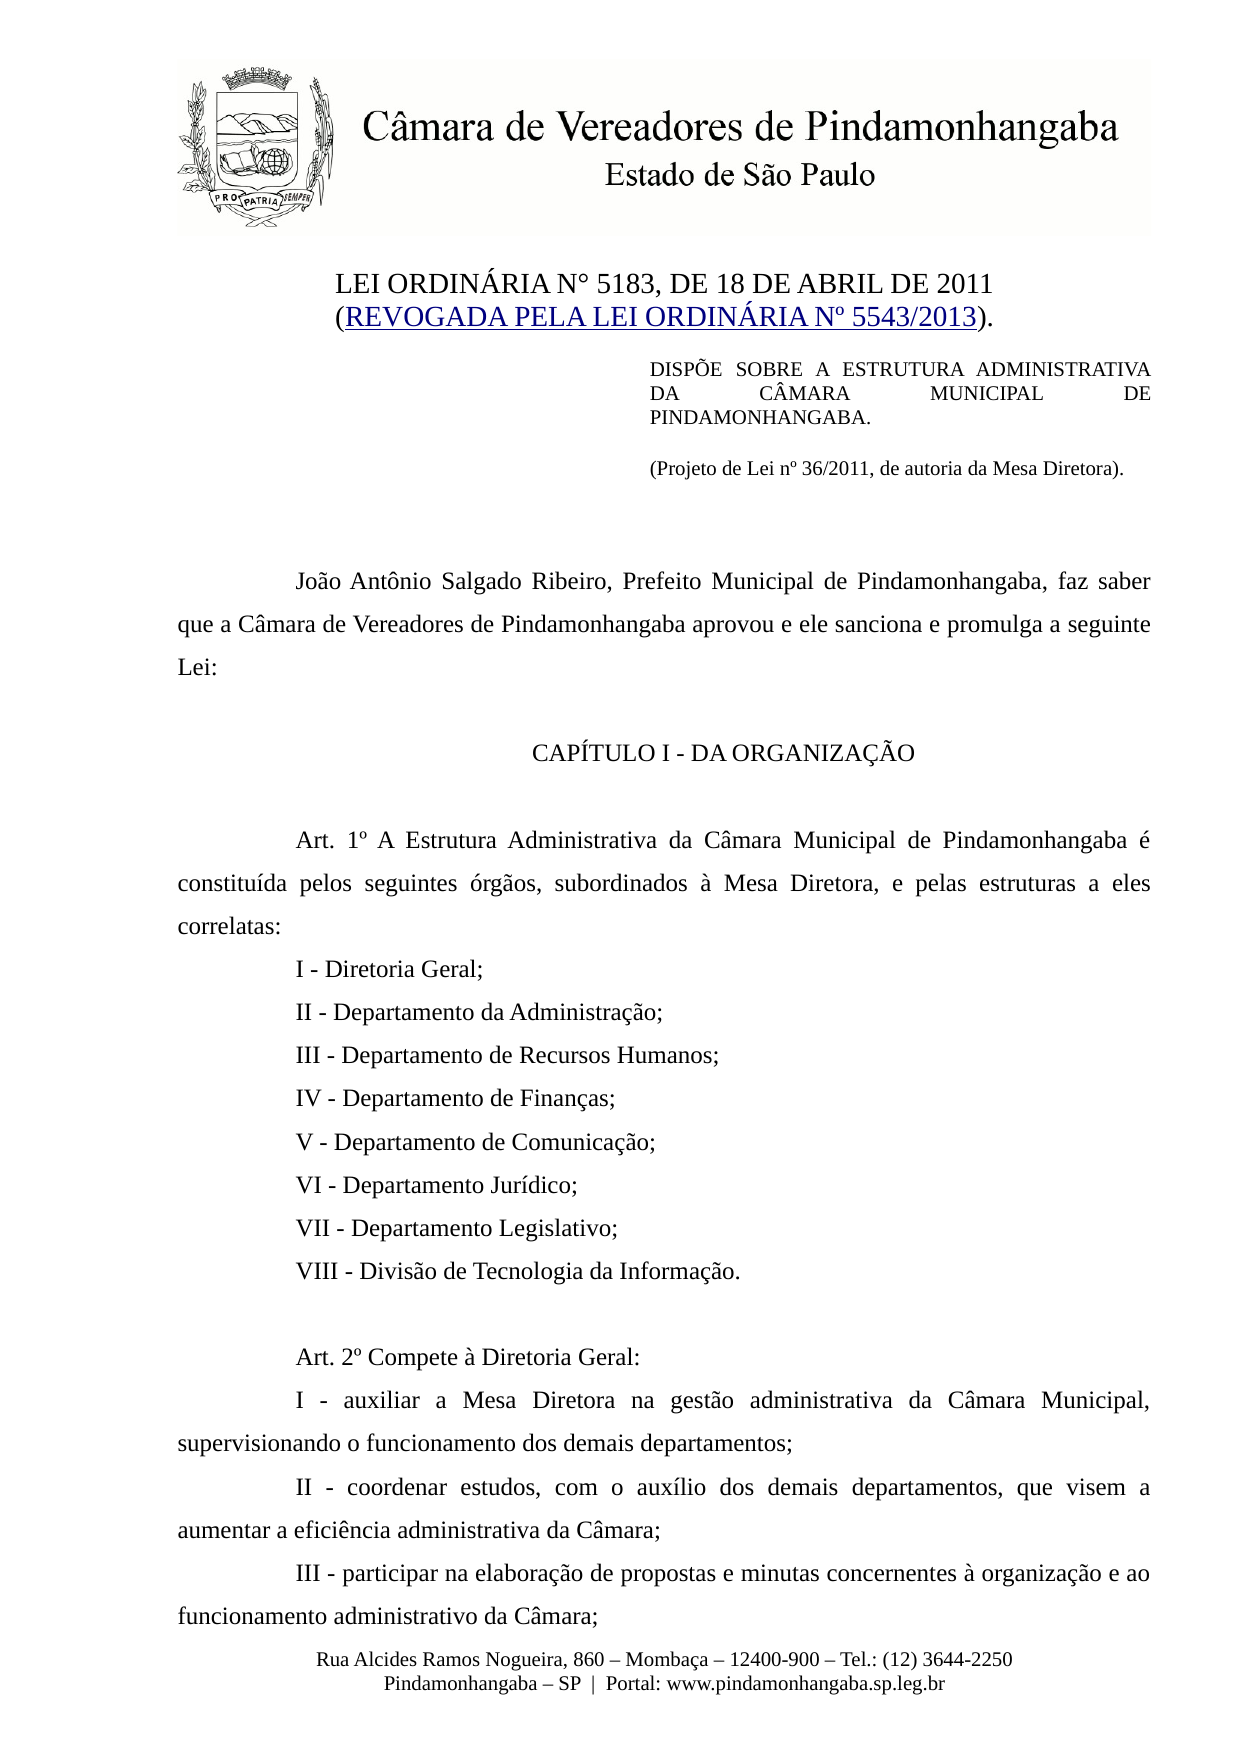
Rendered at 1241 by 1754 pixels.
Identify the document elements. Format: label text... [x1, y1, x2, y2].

text VI - Departamento Jurídico; [177, 1170, 1152, 1198]
text (Projeto de Lei nº 36/2011, de autoria da Mesa Diretora). [649, 456, 1152, 480]
text II - Departamento da Administração; [177, 997, 1152, 1026]
text João Antônio Salgado Ribeiro, Prefeito Municipal de Pindamonhangaba, faz saber que a Câmara de Vereadores de Pindamonhangaba aprovou e ele sanciona e promulga a seguinte Lei: [177, 566, 1152, 681]
text II - coordenar estudos, com o auxílio dos demais departamentos, que visem a aumentar a eficiência administrativa da Câmara; [177, 1472, 1152, 1543]
text V - Departamento de Comunicação; [177, 1127, 1152, 1155]
text VII - Departamento Legislativo; [177, 1213, 1152, 1242]
text DISPÕE SOBRE A ESTRUTURA ADMINISTRATIVA DA CÂMARA MUNICIPAL DE PINDAMONHANGABA. [649, 357, 1152, 429]
text LEI ORDINÁRIA N° 5183, de 18 de abril de 2011 [177, 266, 1152, 299]
text Art. 2º Compete à Diretoria Geral: [177, 1342, 1152, 1371]
text IV - Departamento de Finanças; [177, 1083, 1152, 1112]
text VIII - Divisão de Tecnologia da Informação. [177, 1256, 1152, 1285]
text I - auxiliar a Mesa Diretora na gestão administrativa da Câmara Municipal, supervisionando o funcionamento dos demais departamentos; [177, 1385, 1152, 1457]
text III - Departamento de Recursos Humanos; [177, 1040, 1152, 1069]
picture [177, 59, 1152, 236]
text (Revogada pela Lei Ordinária nº 5543/2013). [177, 299, 1152, 333]
text Art. 1º A Estrutura Administrativa da Câmara Municipal de Pindamonhangaba é constituída pelos seguintes órgãos, subordinados à Mesa Diretora, e pelas estruturas a eles correlatas: [177, 825, 1152, 940]
text III - participar na elaboração de propostas e minutas concernentes à organização e ao funcionamento administrativo da Câmara; [177, 1558, 1152, 1630]
text I - Diretoria Geral; [177, 954, 1152, 983]
text CAPÍTULO I - DA ORGANIZAÇÃO [177, 738, 1152, 767]
